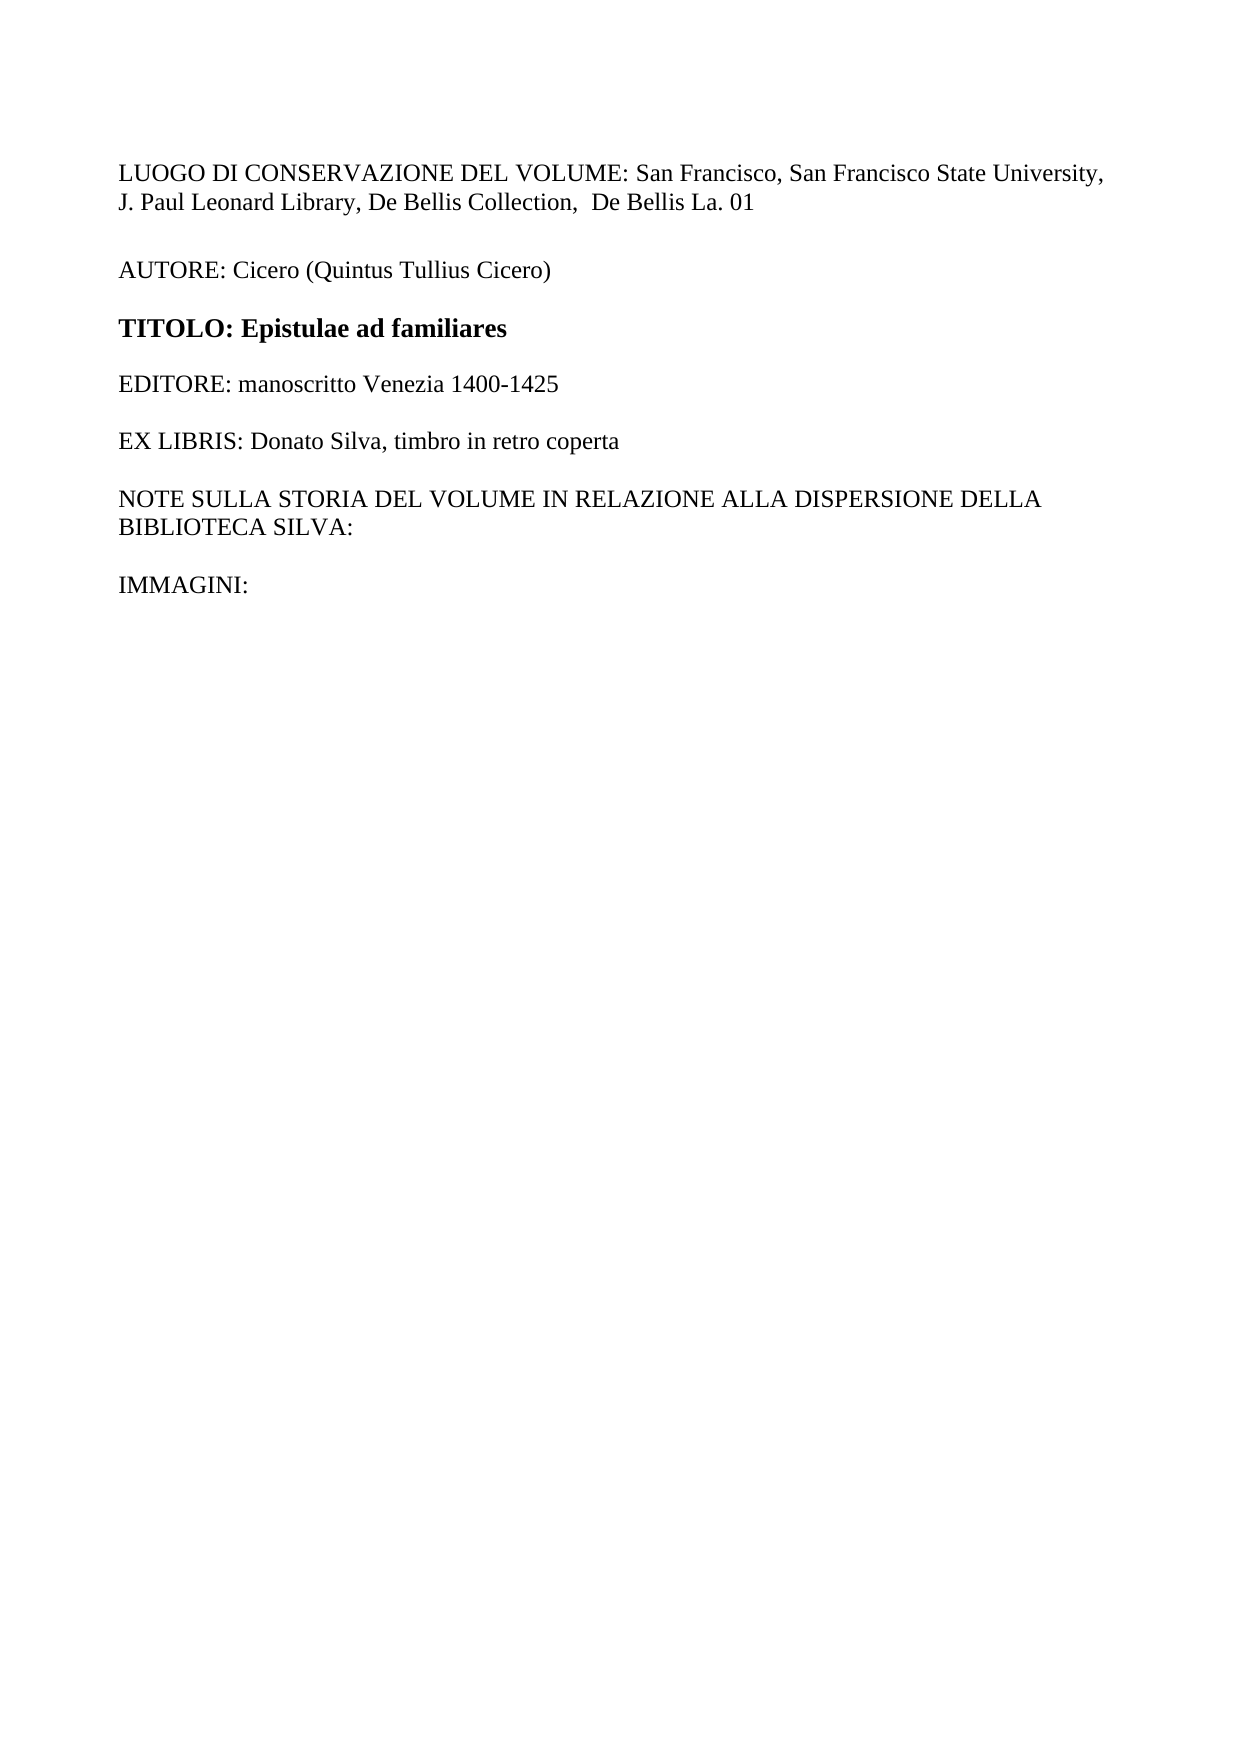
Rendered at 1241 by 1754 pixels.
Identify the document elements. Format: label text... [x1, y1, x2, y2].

text TITOLO: Epistulae ad familiares [118, 312, 1122, 343]
text LUOGO DI CONSERVAZIONE DEL VOLUME: San Francisco, San Francisco State University, J. Paul Leonard Library, De Bellis Collection, De Bellis La. 01 [118, 158, 1122, 216]
text AUTORE: Cicero (Quintus Tullius Cicero) [118, 255, 1122, 283]
text EX LIBRIS: Donato Silva, timbro in retro coperta [118, 426, 1122, 455]
text EDITORE: manoscritto Venezia 1400-1425 [118, 369, 1122, 397]
text IMMAGINI: [118, 570, 1122, 599]
text NOTE SULLA STORIA DEL VOLUME IN RELAZIONE ALLA DISPERSIONE DELLA BIBLIOTECA SILVA: [118, 484, 1122, 541]
